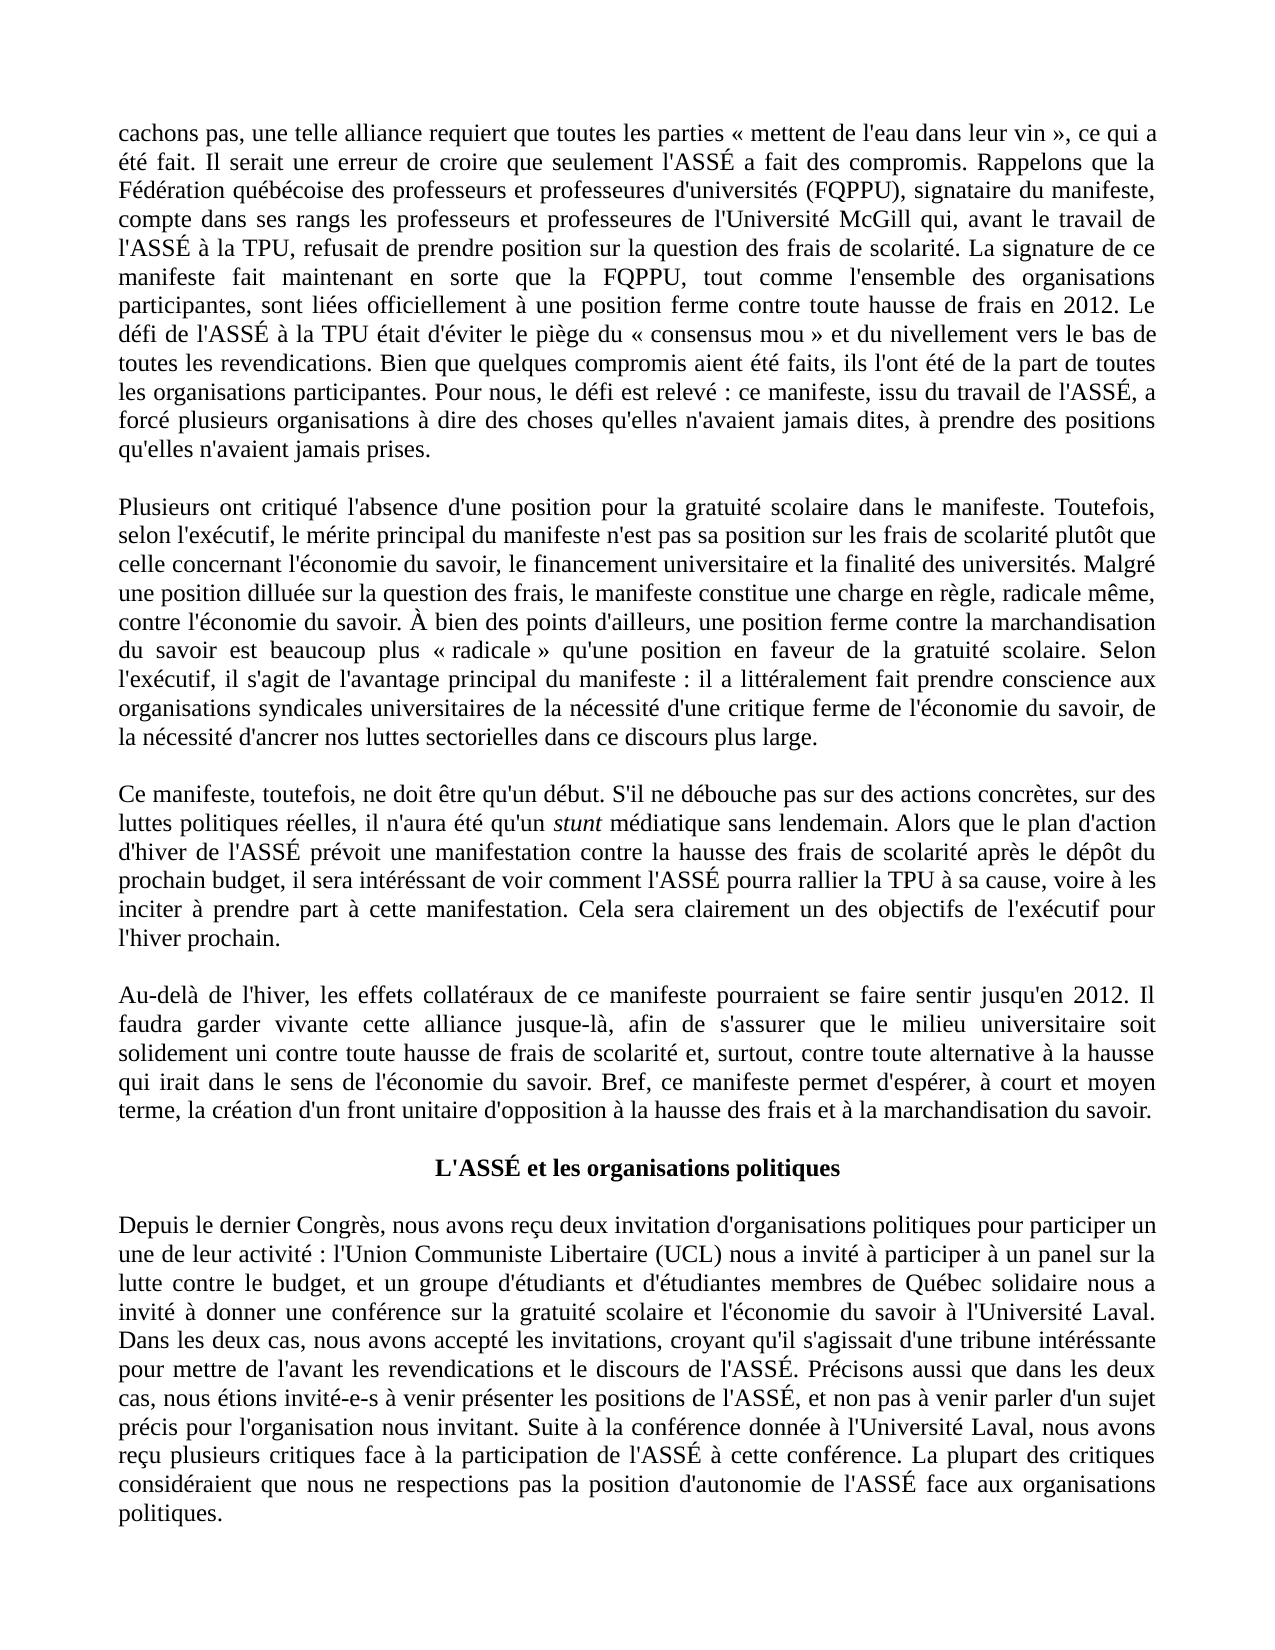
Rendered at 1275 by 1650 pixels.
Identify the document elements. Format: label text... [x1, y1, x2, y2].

text Depuis le dernier Congrès, nous avons reçu deux invitation d'organisations politiques pour participer un une de leur activité : l'Union Communiste Libertaire (UCL) nous a invité à participer à un panel sur la lutte contre le budget, et un groupe d'étudiants et d'étudiantes membres de Québec solidaire nous a invité à donner une conférence sur la gratuité scolaire et l'économie du savoir à l'Université Laval. Dans les deux cas, nous avons accepté les invitations, croyant qu'il s'agissait d'une tribune intéréssante pour mettre de l'avant les revendications et le discours de l'ASSÉ. Précisons aussi que dans les deux cas, nous étions invité-e-s à venir présenter les positions de l'ASSÉ, et non pas à venir parler d'un sujet précis pour l'organisation nous invitant. Suite à la conférence donnée à l'Université Laval, nous avons reçu plusieurs critiques face à la participation de l'ASSÉ à cette conférence. La plupart des critiques considéraient que nous ne respections pas la position d'autonomie de l'ASSÉ face aux organisations politiques. [118, 1211, 1157, 1527]
text cachons pas, une telle alliance requiert que toutes les parties « mettent de l'eau dans leur vin », ce qui a été fait. Il serait une erreur de croire que seulement l'ASSÉ a fait des compromis. Rappelons que la Fédération québécoise des professeurs et professeures d'universités (FQPPU), signataire du manifeste, compte dans ses rangs les professeurs et professeures de l'Université McGill qui, avant le travail de l'ASSÉ à la TPU, refusait de prendre position sur la question des frais de scolarité. La signature de ce manifeste fait maintenant en sorte que la FQPPU, tout comme l'ensemble des organisations participantes, sont liées officiellement à une position ferme contre toute hausse de frais en 2012. Le défi de l'ASSÉ à la TPU était d'éviter le piège du « consensus mou » et du nivellement vers le bas de toutes les revendications. Bien que quelques compromis aient été faits, ils l'ont été de la part de toutes les organisations participantes. Pour nous, le défi est relevé : ce manifeste, issu du travail de l'ASSÉ, a forcé plusieurs organisations à dire des choses qu'elles n'avaient jamais dites, à prendre des positions qu'elles n'avaient jamais prises. [118, 118, 1157, 463]
text Ce manifeste, toutefois, ne doit être qu'un début. S'il ne débouche pas sur des actions concrètes, sur des luttes politiques réelles, il n'aura été qu'un stunt médiatique sans lendemain. Alors que le plan d'action d'hiver de l'ASSÉ prévoit une manifestation contre la hausse des frais de scolarité après le dépôt du prochain budget, il sera intéréssant de voir comment l'ASSÉ pourra rallier la TPU à sa cause, voire à les inciter à prendre part à cette manifestation. Cela sera clairement un des objectifs de l'exécutif pour l'hiver prochain. [118, 779, 1157, 952]
text Plusieurs ont critiqué l'absence d'une position pour la gratuité scolaire dans le manifeste. Toutefois, selon l'exécutif, le mérite principal du manifeste n'est pas sa position sur les frais de scolarité plutôt que celle concernant l'économie du savoir, le financement universitaire et la finalité des universités. Malgré une position dilluée sur la question des frais, le manifeste constitue une charge en règle, radicale même, contre l'économie du savoir. À bien des points d'ailleurs, une position ferme contre la marchandisation du savoir est beaucoup plus « radicale » qu'une position en faveur de la gratuité scolaire. Selon l'exécutif, il s'agit de l'avantage principal du manifeste : il a littéralement fait prendre conscience aux organisations syndicales universitaires de la nécessité d'une critique ferme de l'économie du savoir, de la nécessité d'ancrer nos luttes sectorielles dans ce discours plus large. [118, 492, 1157, 751]
text Au-delà de l'hiver, les effets collatéraux de ce manifeste pourraient se faire sentir jusqu'en 2012. Il faudra garder vivante cette alliance jusque-là, afin de s'assurer que le milieu universitaire soit solidement uni contre toute hausse de frais de scolarité et, surtout, contre toute alternative à la hausse qui irait dans le sens de l'économie du savoir. Bref, ce manifeste permet d'espérer, à court et moyen terme, la création d'un front unitaire d'opposition à la hausse des frais et à la marchandisation du savoir. [118, 981, 1157, 1124]
text L'ASSÉ et les organisations politiques [118, 1153, 1157, 1182]
